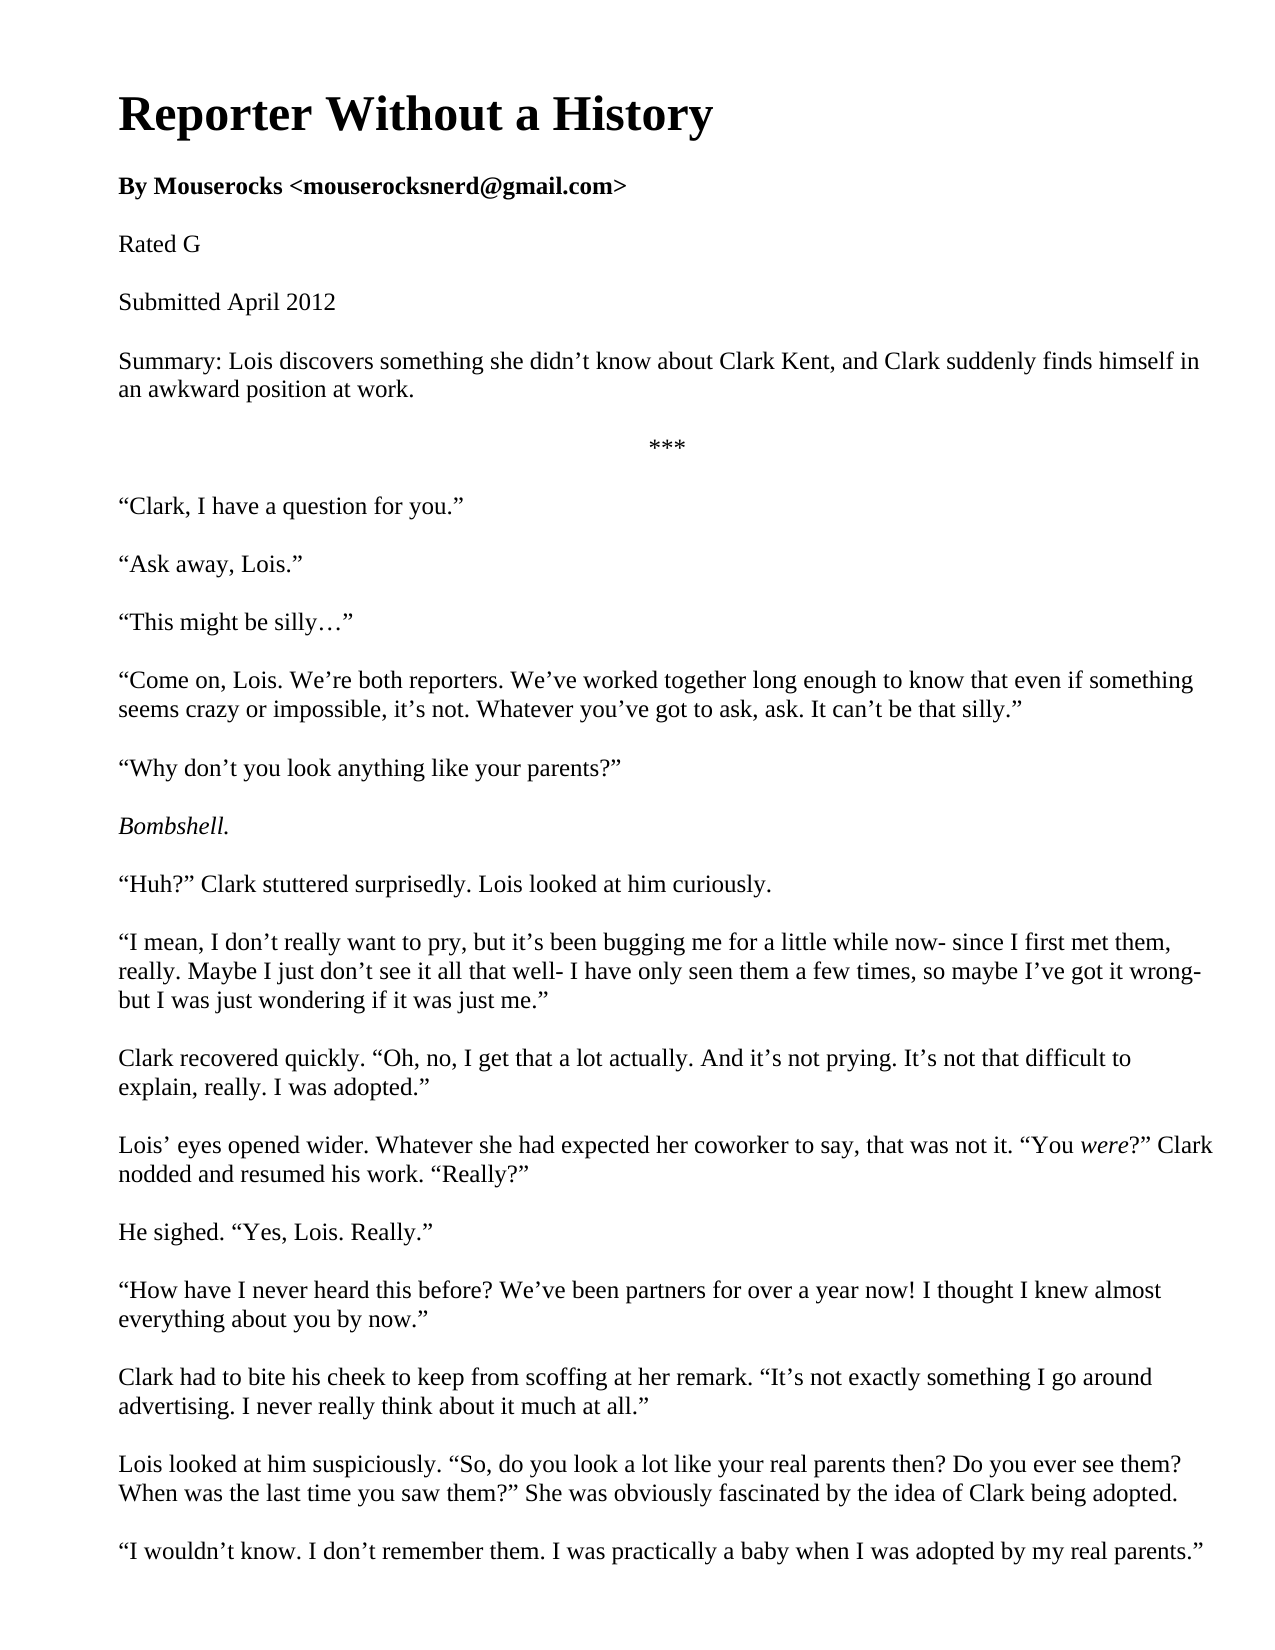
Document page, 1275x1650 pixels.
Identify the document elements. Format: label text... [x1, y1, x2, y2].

text Clark recovered quickly. “Oh, no, I get that a lot actually. And it’s not prying. It’s not that difficult to explain, really. I was adopted.” [118, 1043, 1216, 1101]
text Summary: Lois discovers something she didn’t know about Clark Kent, and Clark suddenly finds himself in an awkward position at work. [118, 346, 1216, 403]
text Lois’ eyes opened wider. Whatever she had expected her coworker to say, that was not it. “You were?” Clark nodded and resumed his work. “Really?” [118, 1130, 1216, 1187]
text Clark had to bite his cheek to keep from scoffing at her remark. “It’s not exactly something I go around advertising. I never really think about it much at all.” [118, 1362, 1216, 1420]
text “I wouldn’t know. I don’t remember them. I was practically a baby when I was adopted by my real parents.” [118, 1536, 1216, 1565]
text He sighed. “Yes, Lois. Really.” [118, 1217, 1216, 1246]
text “Huh?” Clark stuttered surprisedly. Lois looked at him curiously. [118, 869, 1216, 898]
text Lois looked at him suspiciously. “So, do you look a lot like your real parents then? Do you ever see them? When was the last time you saw them?” She was obviously fascinated by the idea of Clark being adopted. [118, 1449, 1216, 1507]
text Bombshell. [118, 811, 1216, 839]
text “How have I never heard this before? We’ve been partners for over a year now! I thought I knew almost everything about you by now.” [118, 1275, 1216, 1333]
text “This might be silly…” [118, 607, 1216, 636]
text “Come on, Lois. We’re both reporters. We’ve worked together long enough to know that even if something seems crazy or impossible, it’s not. Whatever you’ve got to ask, ask. It can’t be that silly.” [118, 666, 1216, 723]
text “Clark, I have a question for you.” [118, 491, 1216, 520]
text Rated G [118, 229, 1216, 258]
text *** [118, 433, 1216, 461]
text “Why don’t you look anything like your parents?” [118, 753, 1216, 781]
subtitle Reporter Without a History [118, 84, 1216, 142]
text Submitted April 2012 [118, 287, 1216, 316]
text “I mean, I don’t really want to pry, but it’s been bugging me for a little while now- since I first met them, really. Maybe I just don’t see it all that well- I have only seen them a few times, so maybe I’ve got it wrong- but I was just wondering if it was just me.” [118, 927, 1216, 1013]
text By Mouserocks <mouserocksnerd@gmail.com> [118, 171, 1216, 200]
text “Ask away, Lois.” [118, 549, 1216, 578]
